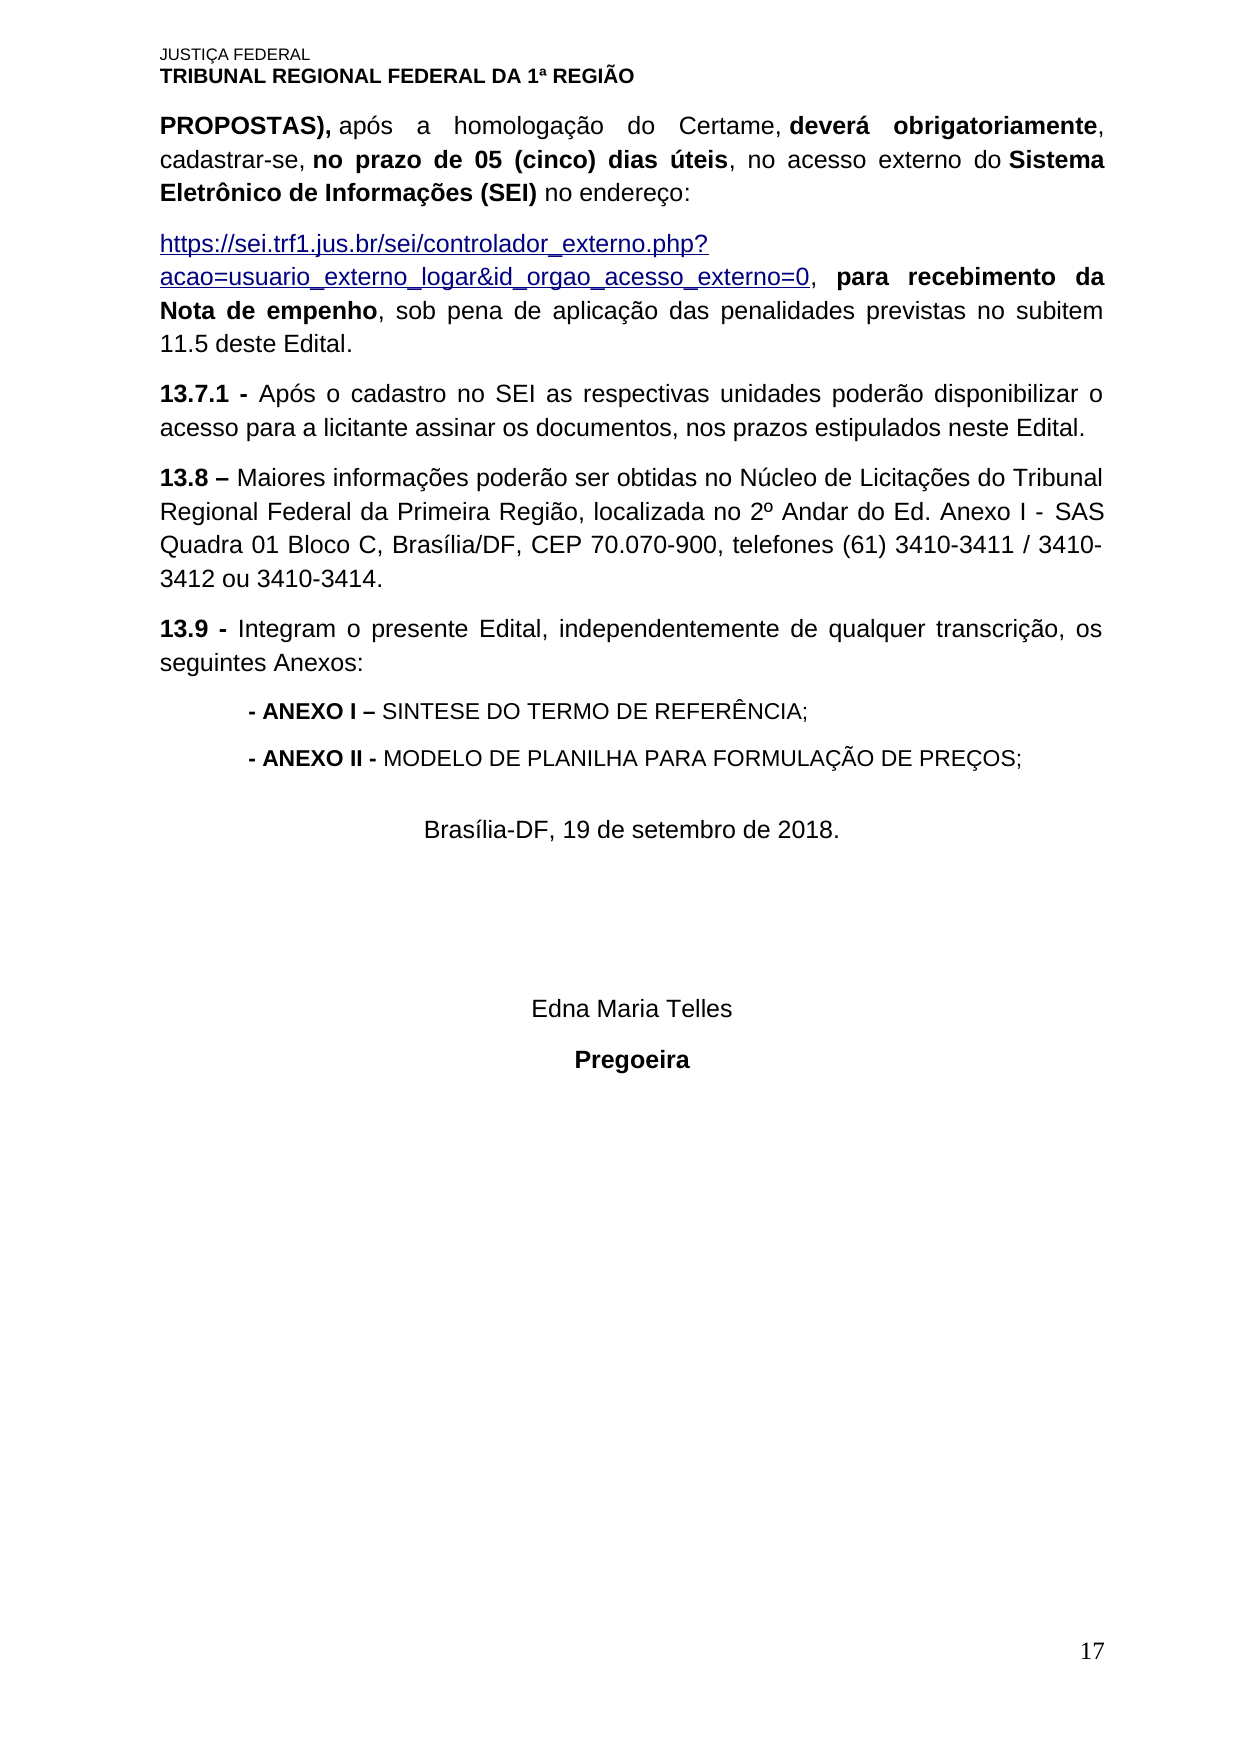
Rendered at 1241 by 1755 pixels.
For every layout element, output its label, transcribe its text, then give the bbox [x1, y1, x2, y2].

text 13.8 – Maiores informações poderão ser obtidas no Núcleo de Licitações do Tribunal Regional Federal da Primeira Região, localizada no 2º Andar do Ed. Anexo I - SAS Quadra 01 Bloco C, Brasília/DF, CEP 70.070-900, telefones (61) 3410-3411 / 3410-3412 ou 3410-3414. [159, 463, 1104, 593]
text 13.9 - Integram o presente Edital, independentemente de qualquer transcrição, os seguintes Anexos: [159, 614, 1104, 676]
text Brasília-DF, 19 de setembro de 2018. [159, 815, 1104, 844]
text https://sei.trf1.jus.br/sei/controlador_externo.php?acao=usuario_externo_logar&id_orgao_acesso_externo=0, para recebimento da Nota de empenho, sob pena de aplicação das penalidades previstas no subitem 11.5 deste Edital. [159, 229, 1104, 358]
text Edna Maria Telles [159, 994, 1104, 1023]
text - ANEXO II - MODELO DE PLANILHA PARA FORMULAÇÃO DE PREÇOS; [159, 745, 1104, 772]
text - ANEXO I – SINTESE DO TERMO DE REFERÊNCIA; [159, 698, 1104, 724]
text Pregoeira [159, 1044, 1104, 1073]
text PROPOSTAS), após a homologação do Certame, deverá obrigatoriamente, cadastrar-se, no prazo de 05 (cinco) dias úteis, no acesso externo do Sistema Eletrônico de Informações (SEI) no endereço: [159, 111, 1104, 207]
text 13.7.1 - Após o cadastro no SEI as respectivas unidades poderão disponibilizar o acesso para a licitante assinar os documentos, nos prazos estipulados neste Edital. [159, 379, 1104, 442]
